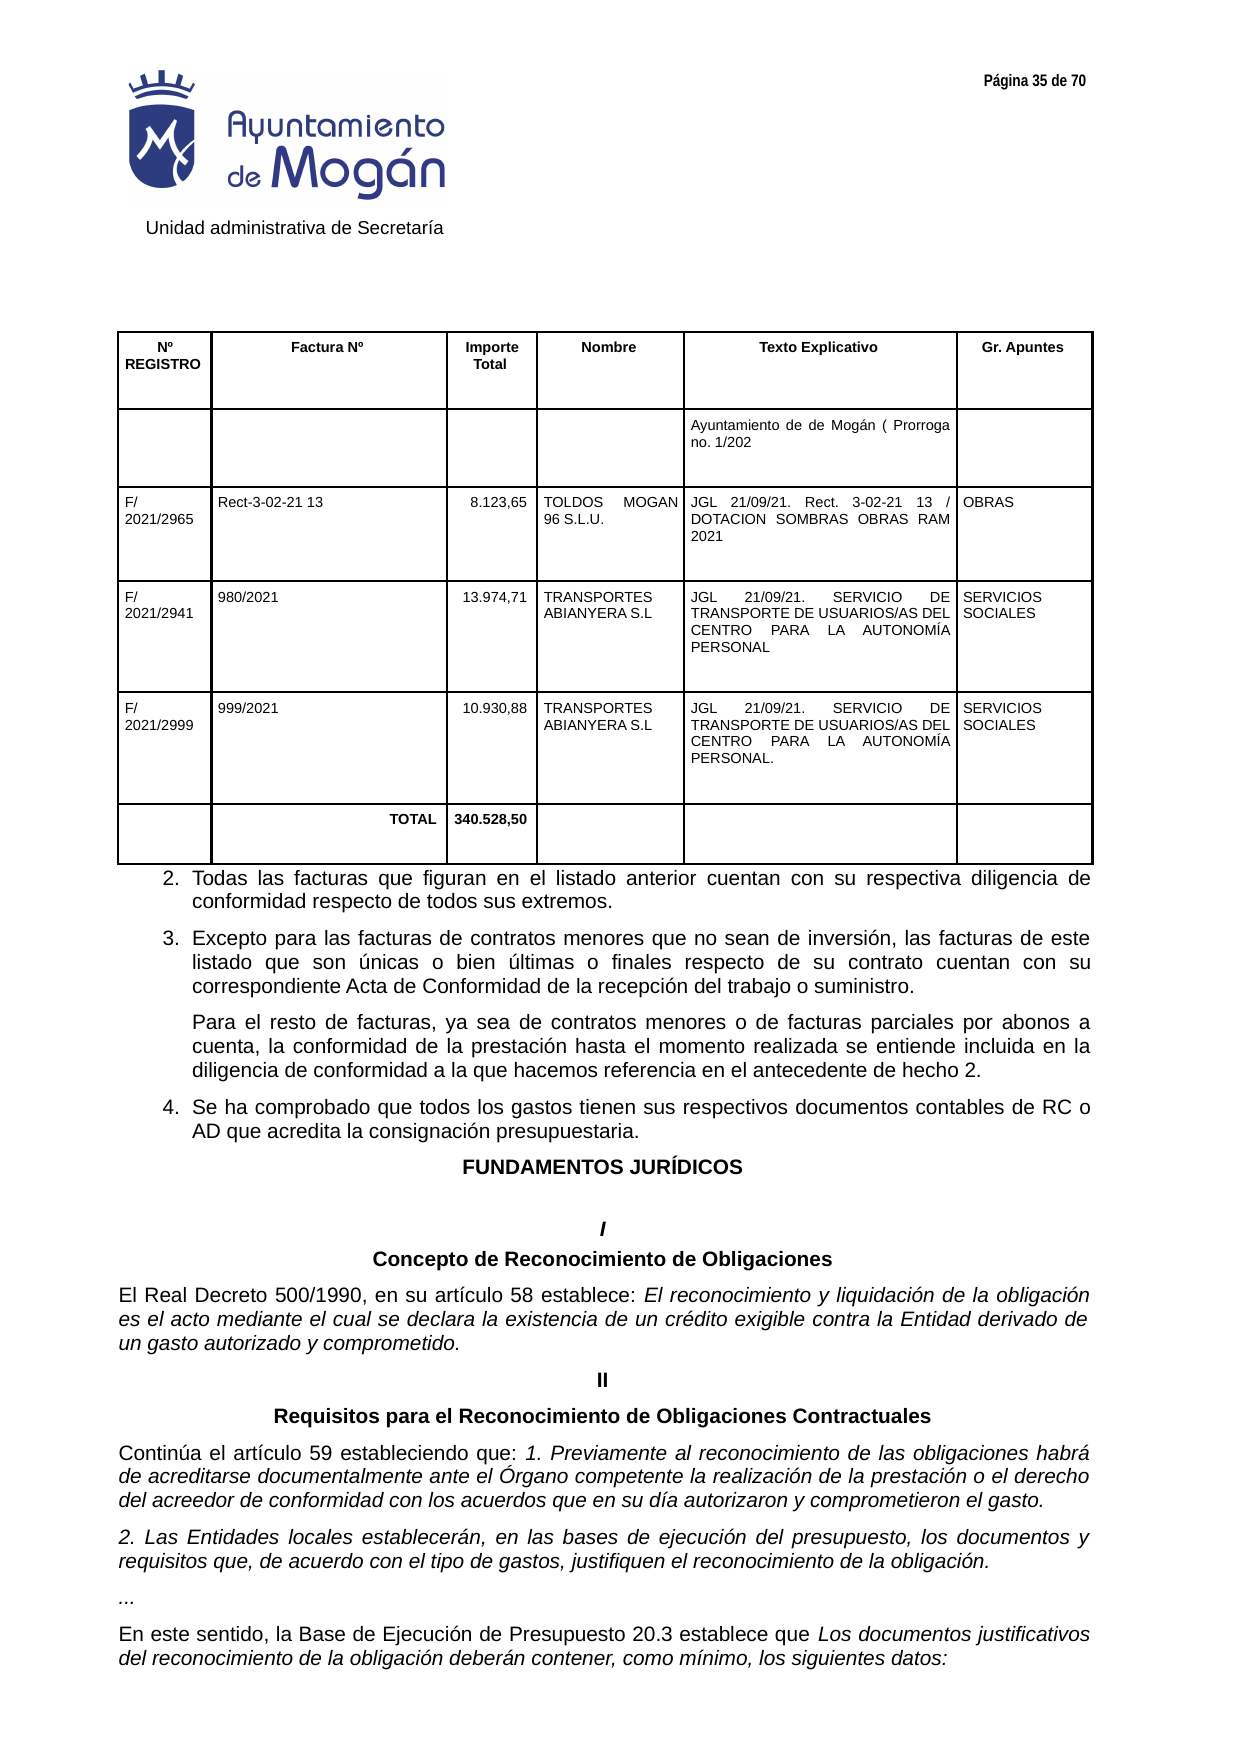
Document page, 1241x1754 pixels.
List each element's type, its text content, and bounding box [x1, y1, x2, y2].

table_cell F/2021/2965 [119, 488, 210, 580]
table_header Importe Total [448, 333, 536, 408]
table_cell [685, 805, 956, 863]
list Para el resto de facturas, ya sea de contratos menores o de facturas parciales por abonos a cuenta, la conformidad de la prestación hasta el momento realizada se entiende incluida en la diligencia de conformidad a la que hacemos referencia en el antecedente de hecho 2. [162, 1010, 1092, 1082]
text Requisitos para el Reconocimiento de Obligaciones Contractuales [118, 1404, 1092, 1428]
table_cell TRANSPORTES ABIANYERA S.L [538, 582, 683, 691]
table_header Nº REGISTRO [119, 333, 210, 408]
table_cell [538, 410, 683, 486]
text FUNDAMENTOS JURÍDICOS [118, 1155, 1092, 1179]
table_cell JGL 21/09/21. Rect. 3-02-21 13 / DOTACION SOMBRAS OBRAS RAM 2021 [685, 488, 956, 580]
table_cell [119, 410, 210, 486]
list Todas las facturas que figuran en el listado anterior cuentan con su respectiva diligencia de conformidad respecto de todos sus extremos. [162, 865, 1092, 913]
table_cell SERVICIOS SOCIALES [958, 693, 1091, 802]
table_cell JGL 21/09/21. SERVICIO DE TRANSPORTE DE USUARIOS/AS DEL CENTRO PARA LA AUTONOMÍA PERSONAL. [685, 693, 956, 802]
table_cell 340.528,50 [448, 805, 536, 863]
text II [118, 1367, 1092, 1391]
table_cell OBRAS [958, 488, 1091, 580]
text El Real Decreto 500/1990, en su artículo 58 establece: El reconocimiento y liquidación de la obligación es el acto mediante el cual se declara la existencia de un crédito exigible contra la Entidad derivado de un gasto autorizado y comprometido. [118, 1283, 1092, 1355]
text ... [118, 1585, 1092, 1609]
text Continúa el artículo 59 estableciendo que: 1. Previamente al reconocimiento de las obligaciones habrá de acreditarse documentalmente ante el Órgano competente la realización de la prestación o el derecho del acreedor de conformidad con los acuerdos que en su día autorizaron y comprometieron el gasto. [118, 1440, 1092, 1512]
table_cell Rect-3-02-21 13 [213, 488, 446, 580]
table_cell TOLDOS MOGAN 96 S.L.U. [538, 488, 683, 580]
table_cell F/2021/2999 [119, 693, 210, 802]
table_cell JGL 21/09/21. SERVICIO DE TRANSPORTE DE USUARIOS/AS DEL CENTRO PARA LA AUTONOMÍA PERSONAL [685, 582, 956, 691]
table_cell [958, 805, 1091, 863]
table_cell [448, 410, 536, 486]
table_header Factura Nº [213, 333, 446, 408]
table_cell 8.123,65 [448, 488, 536, 580]
table_cell 999/2021 [213, 693, 446, 802]
table_header Gr. Apuntes [958, 333, 1091, 408]
table_header Nombre [538, 333, 683, 408]
picture [128, 70, 445, 206]
table_cell SERVICIOS SOCIALES [958, 582, 1091, 691]
table_cell TOTAL [213, 805, 446, 863]
table_cell [538, 805, 683, 863]
table_cell F/2021/2941 [119, 582, 210, 691]
text Concepto de Reconocimiento de Obligaciones [118, 1247, 1092, 1271]
list Excepto para las facturas de contratos menores que no sean de inversión, las facturas de este listado que son únicas o bien últimas o finales respecto de su contrato cuentan con su correspondiente Acta de Conformidad de la recepción del trabajo o suministro. [162, 926, 1092, 998]
table_cell [213, 410, 446, 486]
table_cell Ayuntamiento de de Mogán ( Prorroga no. 1/202 [685, 410, 956, 486]
text 2. Las Entidades locales establecerán, en las bases de ejecución del presupuesto, los documentos y requisitos que, de acuerdo con el tipo de gastos, justifiquen el reconocimiento de la obligación. [118, 1525, 1092, 1573]
text En este sentido, la Base de Ejecución de Presupuesto 20.3 establece que Los documentos justificativos del reconocimiento de la obligación deberán contener, como mínimo, los siguientes datos: [118, 1622, 1092, 1669]
table_cell 10.930,88 [448, 693, 536, 802]
table_header Texto Explicativo [685, 333, 956, 408]
table_cell 13.974,71 [448, 582, 536, 691]
subtitle I [118, 1216, 1092, 1240]
list Se ha comprobado que todos los gastos tienen sus respectivos documentos contables de RC o AD que acredita la consignación presupuestaria. [162, 1094, 1092, 1142]
table_cell [958, 410, 1091, 486]
table_cell 980/2021 [213, 582, 446, 691]
table_cell TRANSPORTES ABIANYERA S.L [538, 693, 683, 802]
table_cell [119, 805, 210, 863]
